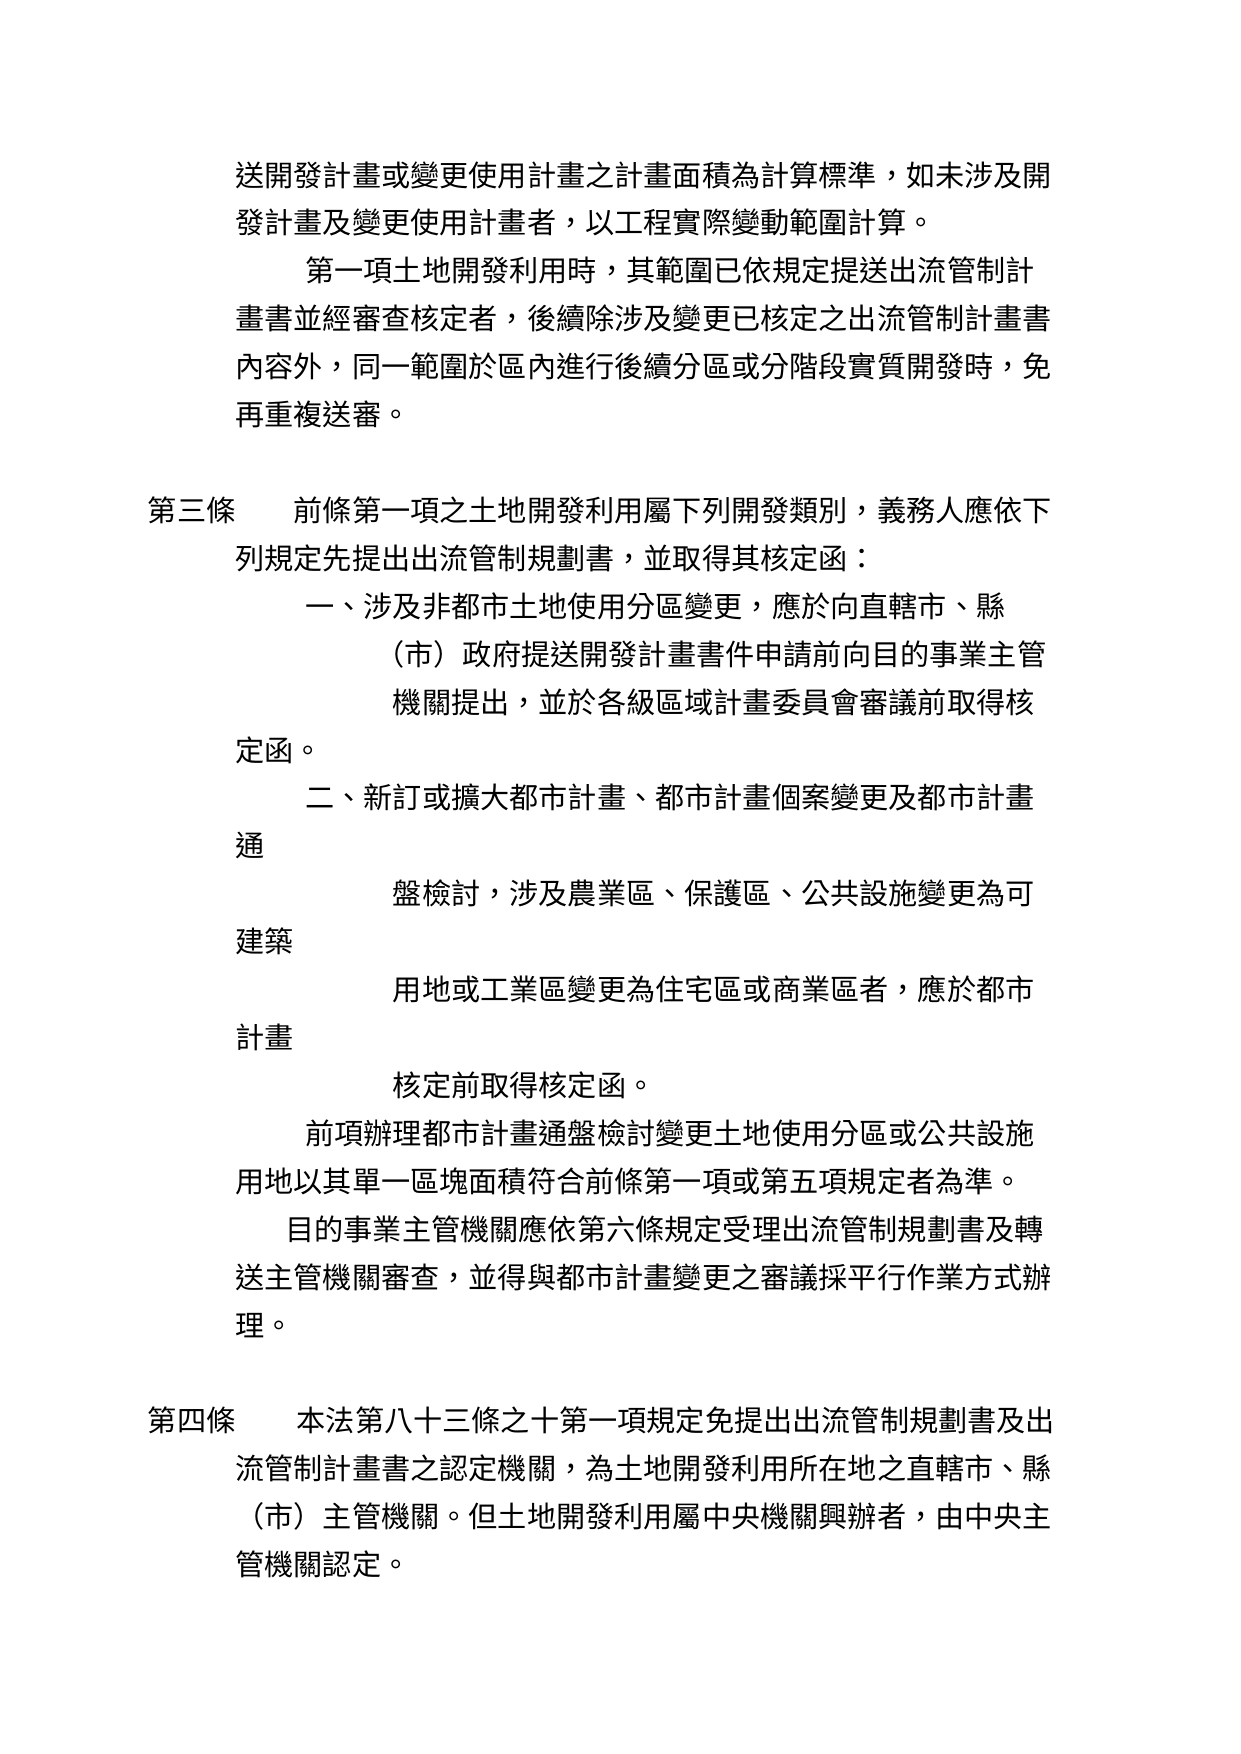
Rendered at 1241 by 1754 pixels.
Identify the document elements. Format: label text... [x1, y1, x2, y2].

text 送開發計畫或變更使用計畫之計畫面積為計算標準，如未涉及開發計畫及變更使用計畫者，以工程實際變動範圍計算。 第一項土地開發利用時，其範圍已依規定提送出流管制計畫書並經審查核定者，後續除涉及變更已核定之出流管制計畫書內容外，同一範圍於區內進行後續分區或分階段實質開發時，免再重複送審。 [148, 148, 1063, 435]
text 第四條 本法第八十三條之十第一項規定免提出出流管制規劃書及出流管制計畫書之認定機關，為土地開發利用所在地之直轄市、縣（市）主管機關。但土地開發利用屬中央機關興辦者，由中央主管機關認定。 [148, 1393, 1063, 1585]
text 第三條 前條第一項之土地開發利用屬下列開發類別，義務人應依下列規定先提出出流管制規劃書，並取得其核定函： 一、涉及非都市土地使用分區變更，應於向直轄市、縣 [148, 483, 1063, 627]
text （市）政府提送開發計畫書件申請前向目的事業主管 [148, 627, 1063, 675]
text 核定前取得核定函。 前項辦理都市計畫通盤檢討變更土地使用分區或公共設施用地以其單一區塊面積符合前條第一項或第五項規定者為準。 目的事業主管機關應依第六條規定受理出流管制規劃書及轉送主管機關審查，並得與都市計畫變更之審議採平行作業方式辦理。 [148, 1058, 1063, 1346]
text 機關提出，並於各級區域計畫委員會審議前取得核定函。 二、新訂或擴大都市計畫、都市計畫個案變更及都市計畫通 [148, 675, 1063, 866]
text 用地或工業區變更為住宅區或商業區者，應於都市計畫 [148, 962, 1063, 1058]
text 盤檢討，涉及農業區、保護區、公共設施變更為可建築 [148, 866, 1063, 962]
